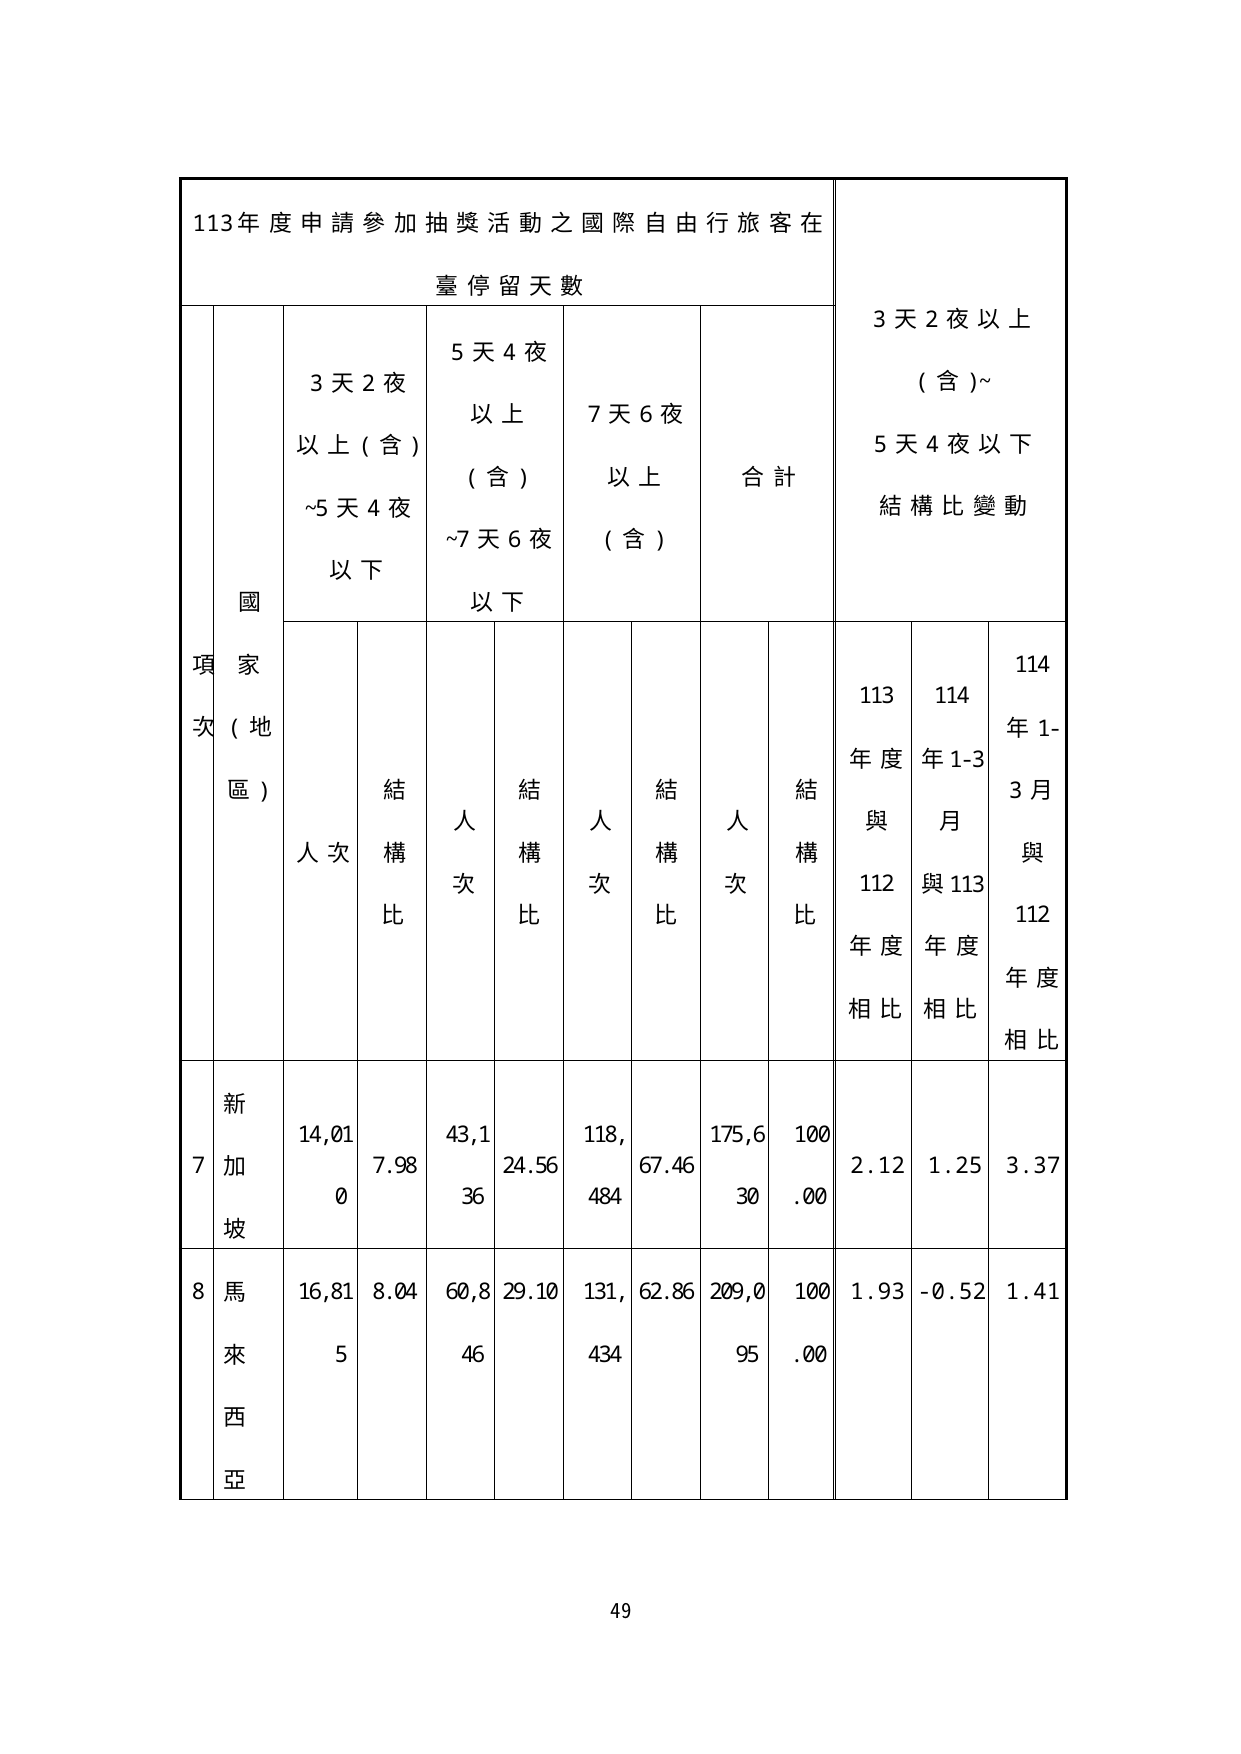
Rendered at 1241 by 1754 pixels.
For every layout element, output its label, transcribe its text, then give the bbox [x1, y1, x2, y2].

table_cell 24.56 [495, 1061, 563, 1248]
table_header 3天2夜以上(含)~ 5天4夜以下 結構比變動 [836, 180, 1065, 621]
table_cell 結構比 [358, 622, 426, 1059]
table_cell 7.98 [358, 1061, 426, 1248]
table_cell 100.00 [769, 1249, 833, 1499]
table_cell 43,136 [427, 1061, 494, 1248]
table_cell 1.41 [989, 1249, 1065, 1499]
table_cell 合計 [701, 306, 833, 621]
table_cell 結構比 [769, 622, 833, 1059]
table_cell -0.52 [912, 1249, 988, 1499]
table_cell 131,434 [564, 1249, 631, 1499]
table_cell 114年1-3月 與112年度相比 [989, 622, 1065, 1059]
table_cell 67.46 [632, 1061, 700, 1248]
table_cell 新加坡 [214, 1061, 283, 1248]
table_cell 60,846 [427, 1249, 494, 1499]
table_cell 7 [182, 1061, 213, 1248]
table_cell 209,095 [701, 1249, 768, 1499]
table_cell 8.04 [358, 1249, 426, 1499]
table_cell 113年度與112年度相比 [836, 622, 911, 1059]
table_cell 人次 [701, 622, 768, 1059]
table_cell 1.93 [836, 1249, 911, 1499]
table_cell 100.00 [769, 1061, 833, 1248]
table_cell 人次 [427, 622, 494, 1059]
table_cell 118,484 [564, 1061, 631, 1248]
table_cell 62.86 [632, 1249, 700, 1499]
table_cell 29.10 [495, 1249, 563, 1499]
table_cell 16,815 [284, 1249, 357, 1499]
table_cell 2.12 [836, 1061, 911, 1248]
table_cell 8 [182, 1249, 213, 1499]
table_cell 14,010 [284, 1061, 357, 1248]
table_cell 馬來 西亞 [214, 1249, 283, 1499]
table_cell 5天4夜以上(含) ~7天6夜以下 [427, 306, 563, 621]
table_cell 3天2夜以上(含) ~5天4夜以下 [284, 306, 426, 621]
table_cell 項次 [182, 306, 213, 1059]
table_cell 1.25 [912, 1061, 988, 1248]
table_cell 國家 (地區) [214, 306, 283, 1059]
table_cell 人次 [284, 622, 357, 1059]
table_cell 結構比 [495, 622, 563, 1059]
table_cell 7天6夜以上(含) [564, 306, 700, 621]
table_cell 人次 [564, 622, 631, 1059]
table_cell 175,630 [701, 1061, 768, 1248]
table_cell 114年1-3月 與113年度相比 [912, 622, 988, 1059]
table_header 113年度申請參加抽獎活動之國際自由行旅客在臺停留天數 [182, 180, 833, 305]
table_cell 結構比 [632, 622, 700, 1059]
table_cell 3.37 [989, 1061, 1065, 1248]
